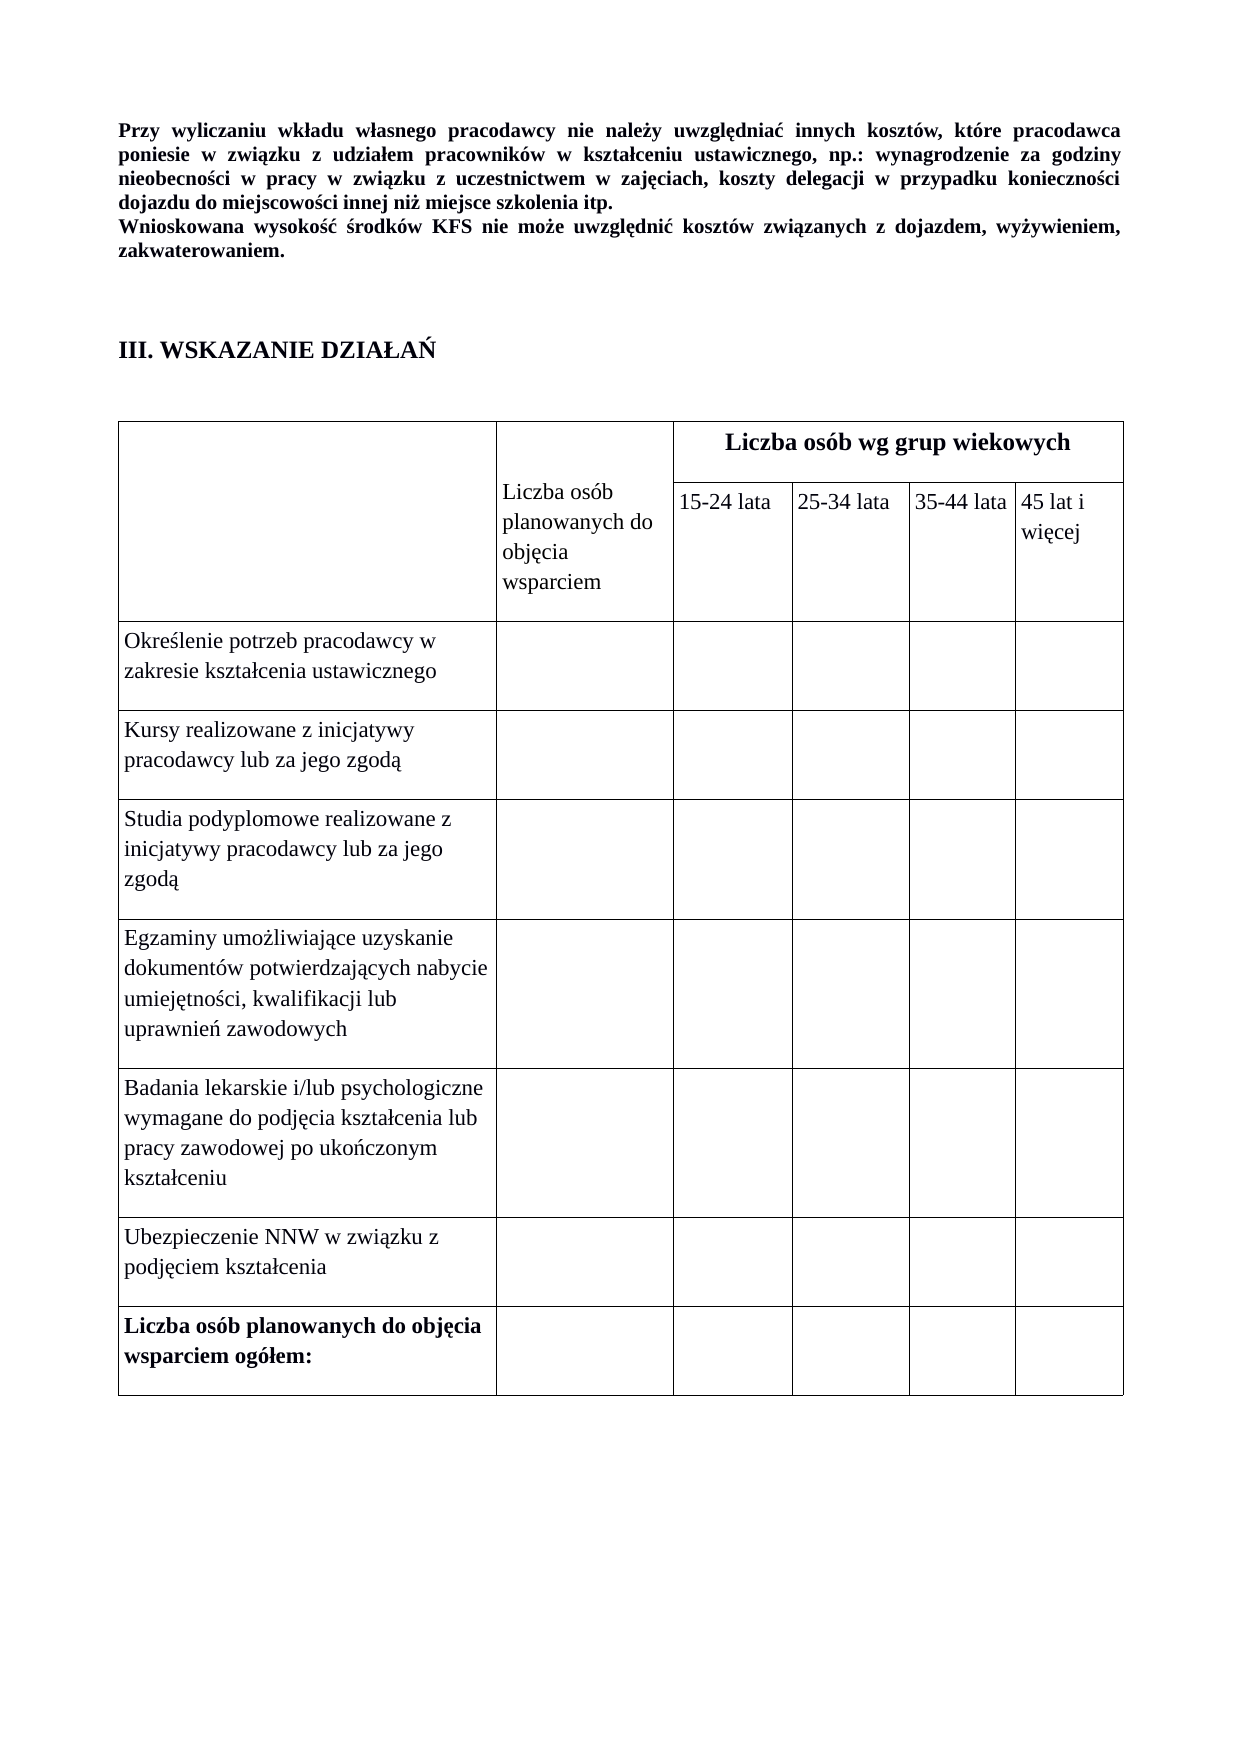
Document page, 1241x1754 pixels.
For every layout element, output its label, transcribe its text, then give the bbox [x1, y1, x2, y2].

table_cell [674, 1218, 792, 1306]
table_cell 45 lat i więcej [1016, 483, 1123, 621]
table_cell [793, 1218, 909, 1306]
table_cell [1016, 1069, 1123, 1217]
table_cell [674, 920, 792, 1068]
table_cell [793, 1069, 909, 1217]
table_cell Ubezpieczenie NNW w związku z podjęciem kształcenia [119, 1218, 496, 1306]
table_cell 25-34 lata [793, 483, 909, 621]
table_cell [1016, 920, 1123, 1068]
table_cell [910, 622, 1015, 710]
table_cell 15-24 lata [674, 483, 792, 621]
table_cell [1016, 711, 1123, 799]
table_cell [793, 800, 909, 918]
table_cell [910, 920, 1015, 1068]
table_cell [910, 1218, 1015, 1306]
table_cell [910, 1307, 1015, 1395]
table_cell [1016, 1307, 1123, 1395]
table_cell [793, 920, 909, 1068]
list Wnioskowana wysokość środków KFS nie może uwzględnić kosztów związanych z dojazdem, wyżywieniem, zakwaterowaniem. [118, 214, 1122, 262]
table_cell [910, 711, 1015, 799]
table_header Liczba osób planowanych do objęcia wsparciem [497, 422, 673, 621]
table_cell [910, 800, 1015, 918]
table_cell [910, 1069, 1015, 1217]
table_cell Kursy realizowane z inicjatywy pracodawcy lub za jego zgodą [119, 711, 496, 799]
table_cell [793, 1307, 909, 1395]
table_header Liczba osób wg grup wiekowych [674, 422, 1123, 482]
table_cell [497, 1069, 673, 1217]
table_cell Egzaminy umożliwiające uzyskanie dokumentów potwierdzających nabycie umiejętności, kwalifikacji lub uprawnień zawodowych [119, 920, 496, 1068]
table_header [119, 422, 496, 621]
table_cell [497, 711, 673, 799]
table_cell Studia podyplomowe realizowane z inicjatywy pracodawcy lub za jego zgodą [119, 800, 496, 918]
table_cell [497, 1218, 673, 1306]
table_cell [1016, 1218, 1123, 1306]
table_cell Badania lekarskie i/lub psychologiczne wymagane do podjęcia kształcenia lub pracy zawodowej po ukończonym kształceniu [119, 1069, 496, 1217]
table_cell [497, 622, 673, 710]
table_cell [674, 1069, 792, 1217]
table_cell [1016, 622, 1123, 710]
table_cell [1016, 800, 1123, 918]
table_cell [674, 1307, 792, 1395]
table_cell [793, 622, 909, 710]
table_cell [674, 800, 792, 918]
table_cell 35-44 lata [910, 483, 1015, 621]
table_cell [497, 920, 673, 1068]
list Przy wyliczaniu wkładu własnego pracodawcy nie należy uwzględniać innych kosztów, które pracodawca poniesie w związku z udziałem pracowników w kształceniu ustawicznego, np.: wynagrodzenie za godziny nieobecności w pracy w związku z uczestnictwem w zajęciach, koszty delegacji w przypadku konieczności dojazdu do miejscowości innej niż miejsce szkolenia itp. [118, 118, 1122, 214]
table_cell [674, 711, 792, 799]
table_cell [793, 711, 909, 799]
table_cell [674, 622, 792, 710]
table_cell [497, 1307, 673, 1395]
table_cell Określenie potrzeb pracodawcy w zakresie kształcenia ustawicznego [119, 622, 496, 710]
table_cell [497, 800, 673, 918]
table_cell Liczba osób planowanych do objęcia wsparciem ogółem: [119, 1307, 496, 1395]
list III. WSKAZANIE DZIAŁAŃ [118, 335, 1122, 363]
